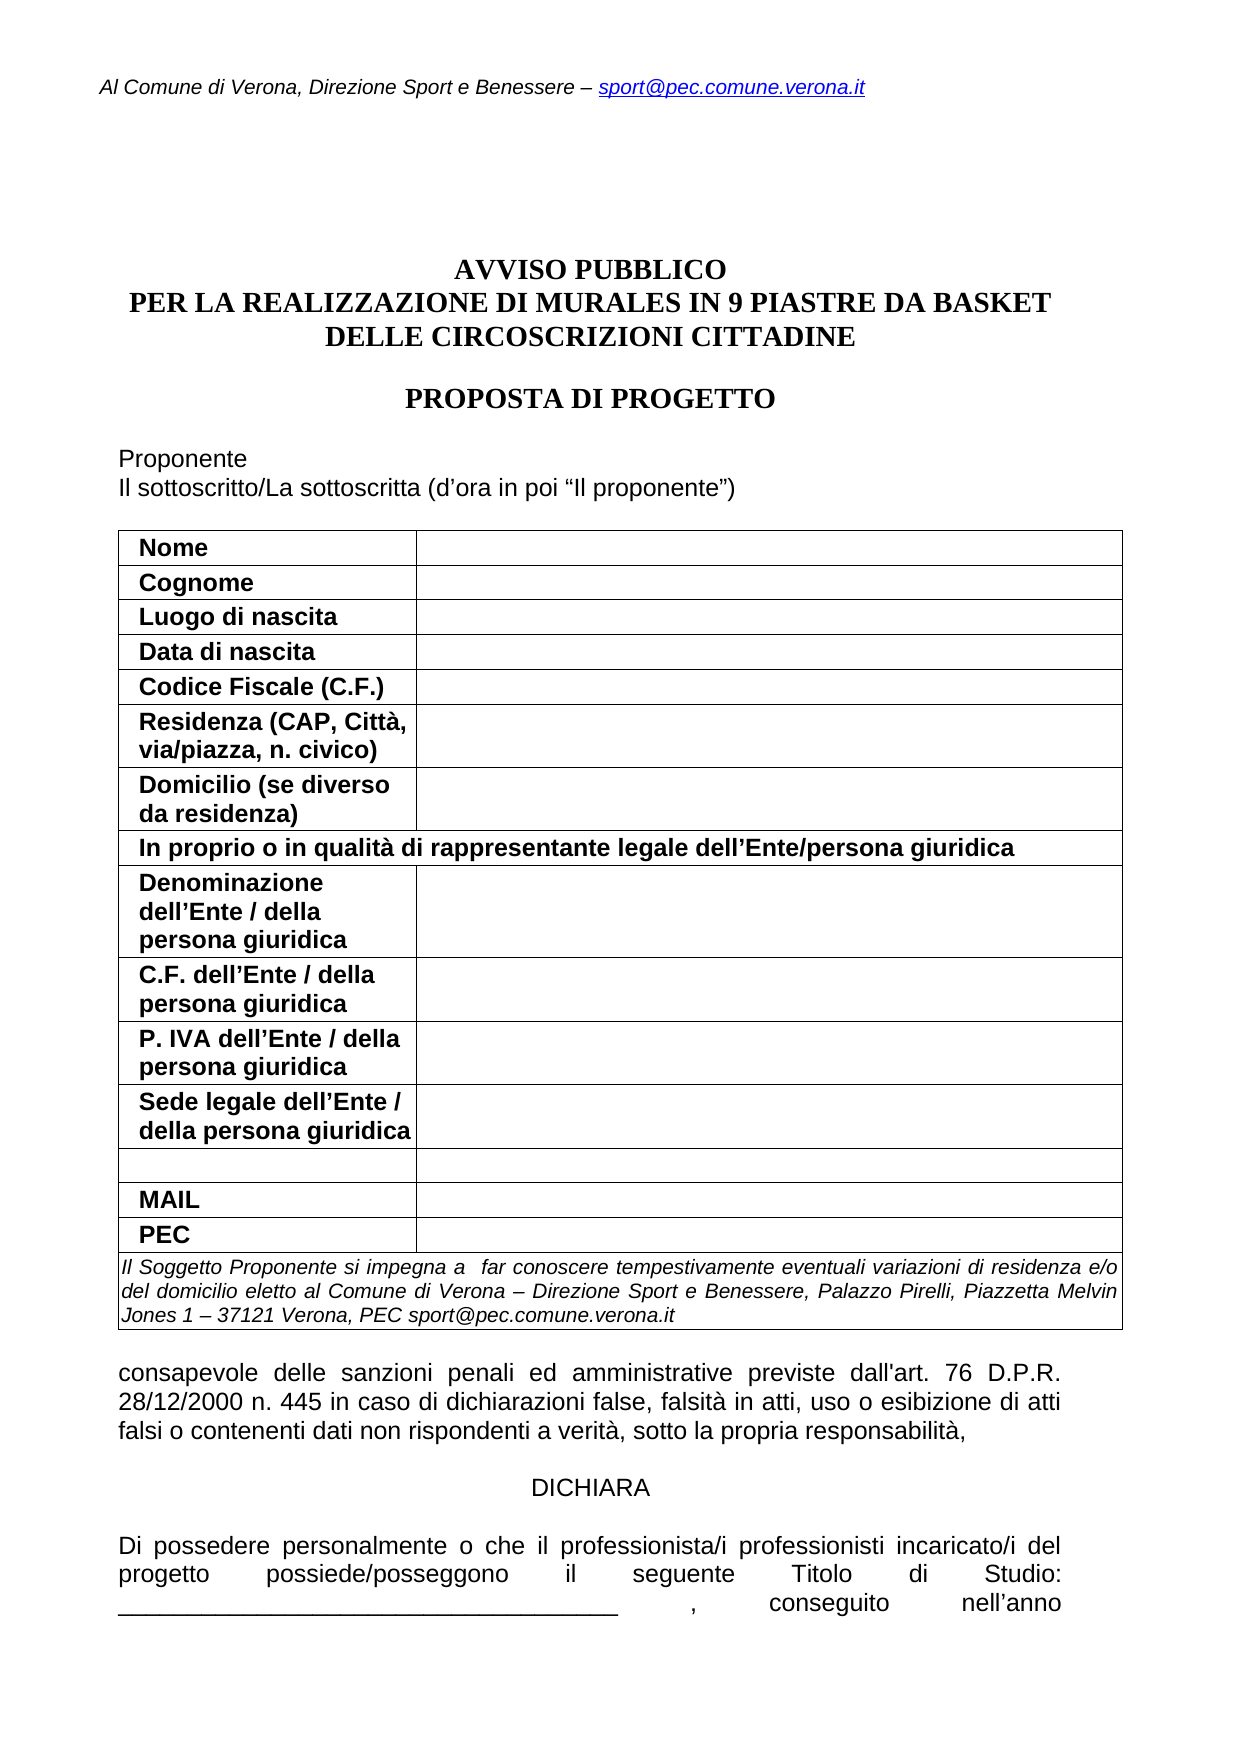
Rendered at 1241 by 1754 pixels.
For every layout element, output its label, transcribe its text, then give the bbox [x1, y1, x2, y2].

table_cell P. IVA dell’Ente / della persona giuridica [119, 1022, 416, 1084]
table_cell [417, 1022, 1122, 1084]
text DICHIARA [118, 1473, 1063, 1502]
table_header Nome [119, 531, 416, 565]
table_cell [417, 1149, 1122, 1182]
table_cell [417, 1218, 1122, 1252]
text Il sottoscritto/La sottoscritta (d’ora in poi “Il proponente”) [118, 472, 1063, 501]
table_cell [417, 670, 1122, 703]
table_cell [417, 635, 1122, 669]
table_cell Data di nascita [119, 635, 416, 669]
text consapevole delle sanzioni penali ed amministrative previste dall'art. 76 D.P.R. 28/12/2000 n. 445 in caso di dichiarazioni false, falsità in atti, uso o esibizione di atti falsi o contenenti dati non rispondenti a verità, sotto la propria responsabilità, [118, 1358, 1063, 1444]
table_cell [417, 1183, 1122, 1217]
table_cell [417, 958, 1122, 1021]
table_cell PEC [119, 1218, 416, 1252]
text Di possedere personalmente o che il professionista/i professionisti incaricato/i del progetto possiede/posseggono il seguente Titolo di Studio: ____________________________________ , conseguito nell’anno [118, 1531, 1063, 1617]
text PROPOSTA DI PROGETTO [118, 381, 1063, 415]
table_cell [119, 1149, 416, 1182]
table_cell Sede legale dell’Ente / della persona giuridica [119, 1085, 416, 1147]
table_cell Denominazione dell’Ente / della persona giuridica [119, 866, 416, 957]
table_cell [417, 768, 1122, 830]
table_cell [417, 705, 1122, 767]
table_cell MAIL [119, 1183, 416, 1217]
text PER LA REALIZZAZIONE DI MURALES IN 9 PIASTRE DA BASKET DELLE CIRCOSCRIZIONI CITTADINE [118, 286, 1063, 353]
table_cell Cognome [119, 566, 416, 599]
table_cell [417, 566, 1122, 599]
table_cell In proprio o in qualità di rappresentante legale dell’Ente/persona giuridica [119, 831, 1122, 865]
table_cell Codice Fiscale (C.F.) [119, 670, 416, 703]
table_cell C.F. dell’Ente / della persona giuridica [119, 958, 416, 1021]
table_cell Residenza (CAP, Città, via/piazza, n. civico) [119, 705, 416, 767]
table_cell Il Soggetto Proponente si impegna a far conoscere tempestivamente eventuali variazioni di residenza e/o del domicilio eletto al Comune di Verona – Direzione Sport e Benessere, Palazzo Pirelli, Piazzetta Melvin Jones 1 – 37121 Verona, PEC sport@pec.comune.verona.it [119, 1253, 1122, 1329]
table_cell [417, 1085, 1122, 1147]
table_cell Domicilio (se diverso da residenza) [119, 768, 416, 830]
text AVVISO PUBBLICO [118, 252, 1063, 286]
table_header [417, 531, 1122, 565]
text Proponente [118, 444, 1063, 472]
table_cell [417, 600, 1122, 634]
table_cell [417, 866, 1122, 957]
table_cell Luogo di nascita [119, 600, 416, 634]
